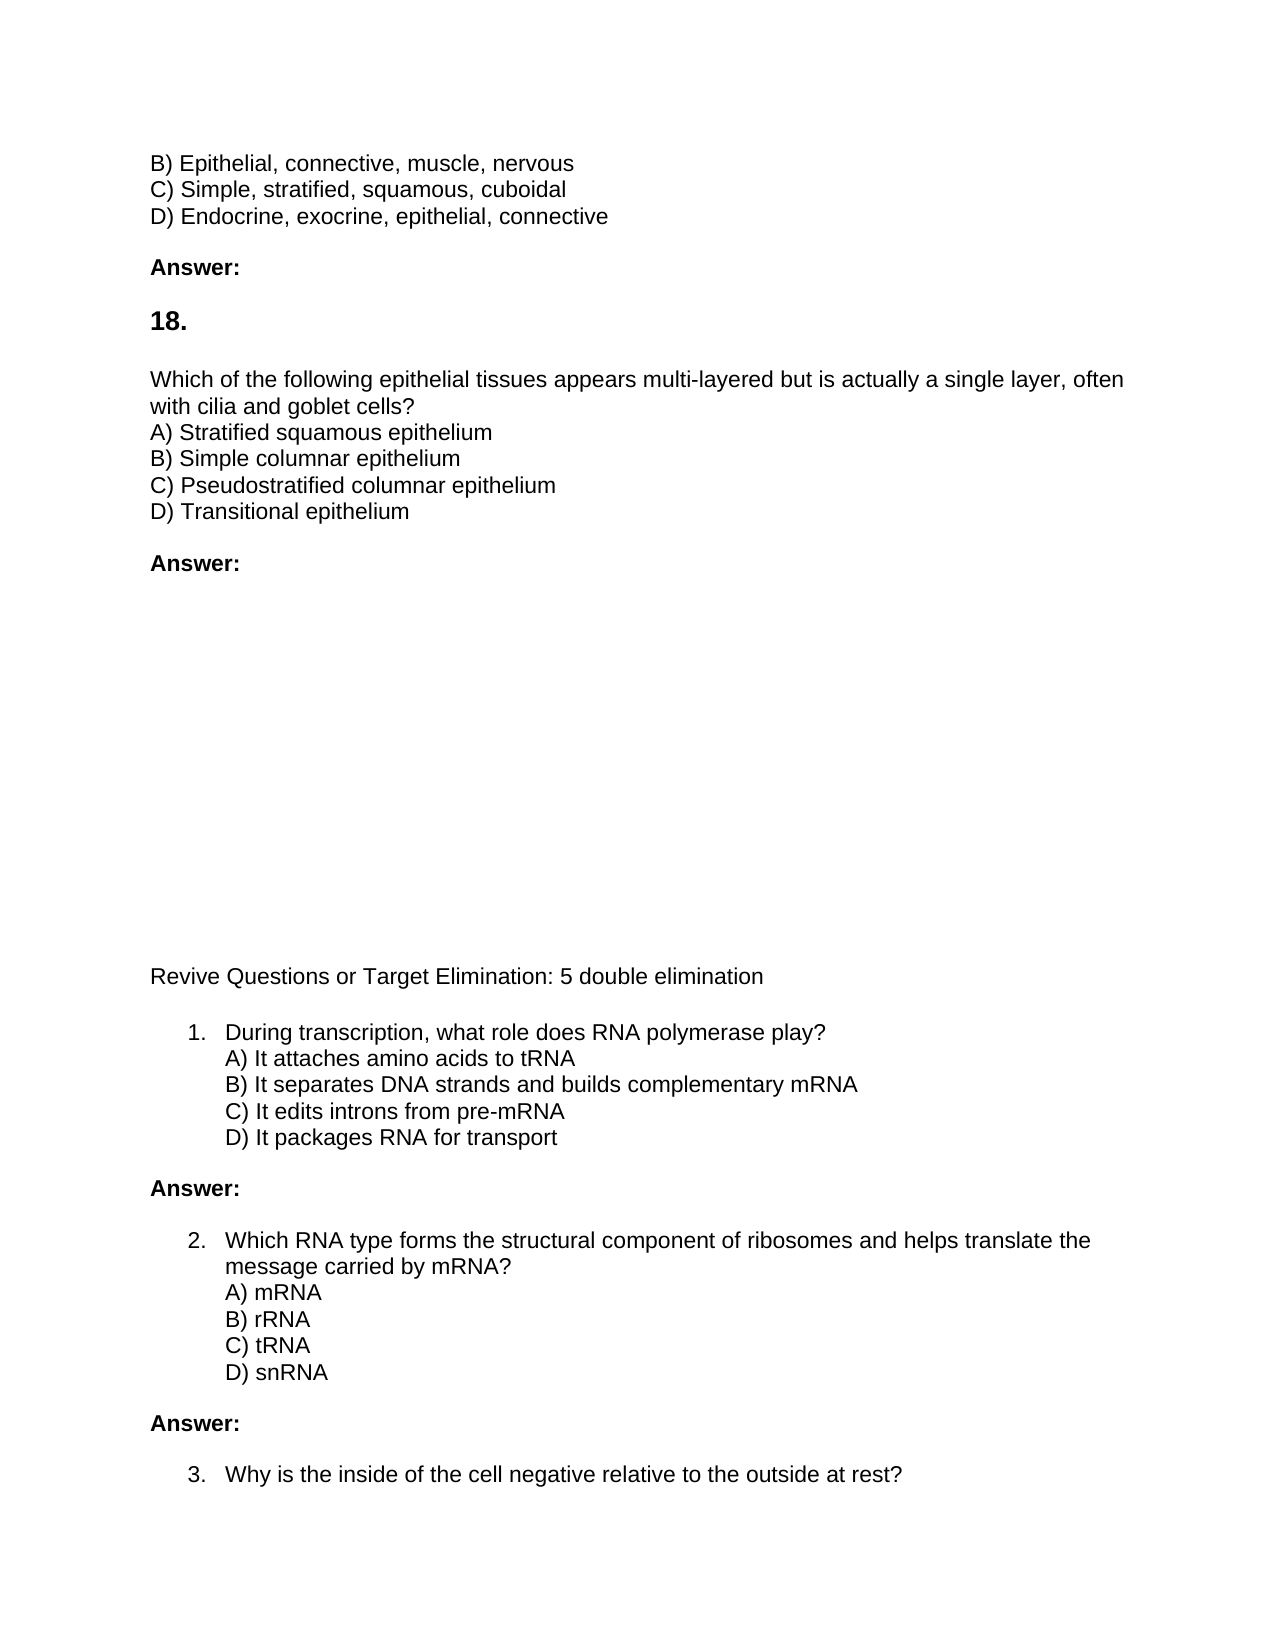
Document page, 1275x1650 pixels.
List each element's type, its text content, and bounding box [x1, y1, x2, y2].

text Which of the following epithelial tissues appears multi-layered but is actually a single layer, often with cilia and goblet cells? A) Stratified squamous epithelium B) Simple columnar epithelium C) Pseudostratified columnar epithelium D) Transitional epithelium [150, 366, 1125, 524]
list Why is the inside of the cell negative relative to the outside at rest? [187, 1461, 1125, 1487]
text Revive Questions or Target Elimination: 5 double elimination [150, 963, 1125, 990]
text 18. [150, 305, 1125, 337]
list Which RNA type forms the structural component of ribosomes and helps translate the message carried by mRNA? A) mRNA B) rRNA C) tRNA D) snRNA [187, 1227, 1125, 1385]
text Answer: B [150, 1410, 1125, 1436]
list During transcription, what role does RNA polymerase play? A) It attaches amino acids to tRNA B) It separates DNA strands and builds complementary mRNA C) It edits introns from pre-mRNA D) It packages RNA for transport [187, 1018, 1125, 1150]
text Answer: B [150, 1175, 1125, 1202]
text B) Epithelial, connective, muscle, nervous C) Simple, stratified, squamous, cuboidal D) Endocrine, exocrine, epithelial, connective [150, 150, 1125, 229]
text Answer: C [150, 549, 1125, 576]
text Answer: B [150, 254, 1125, 280]
